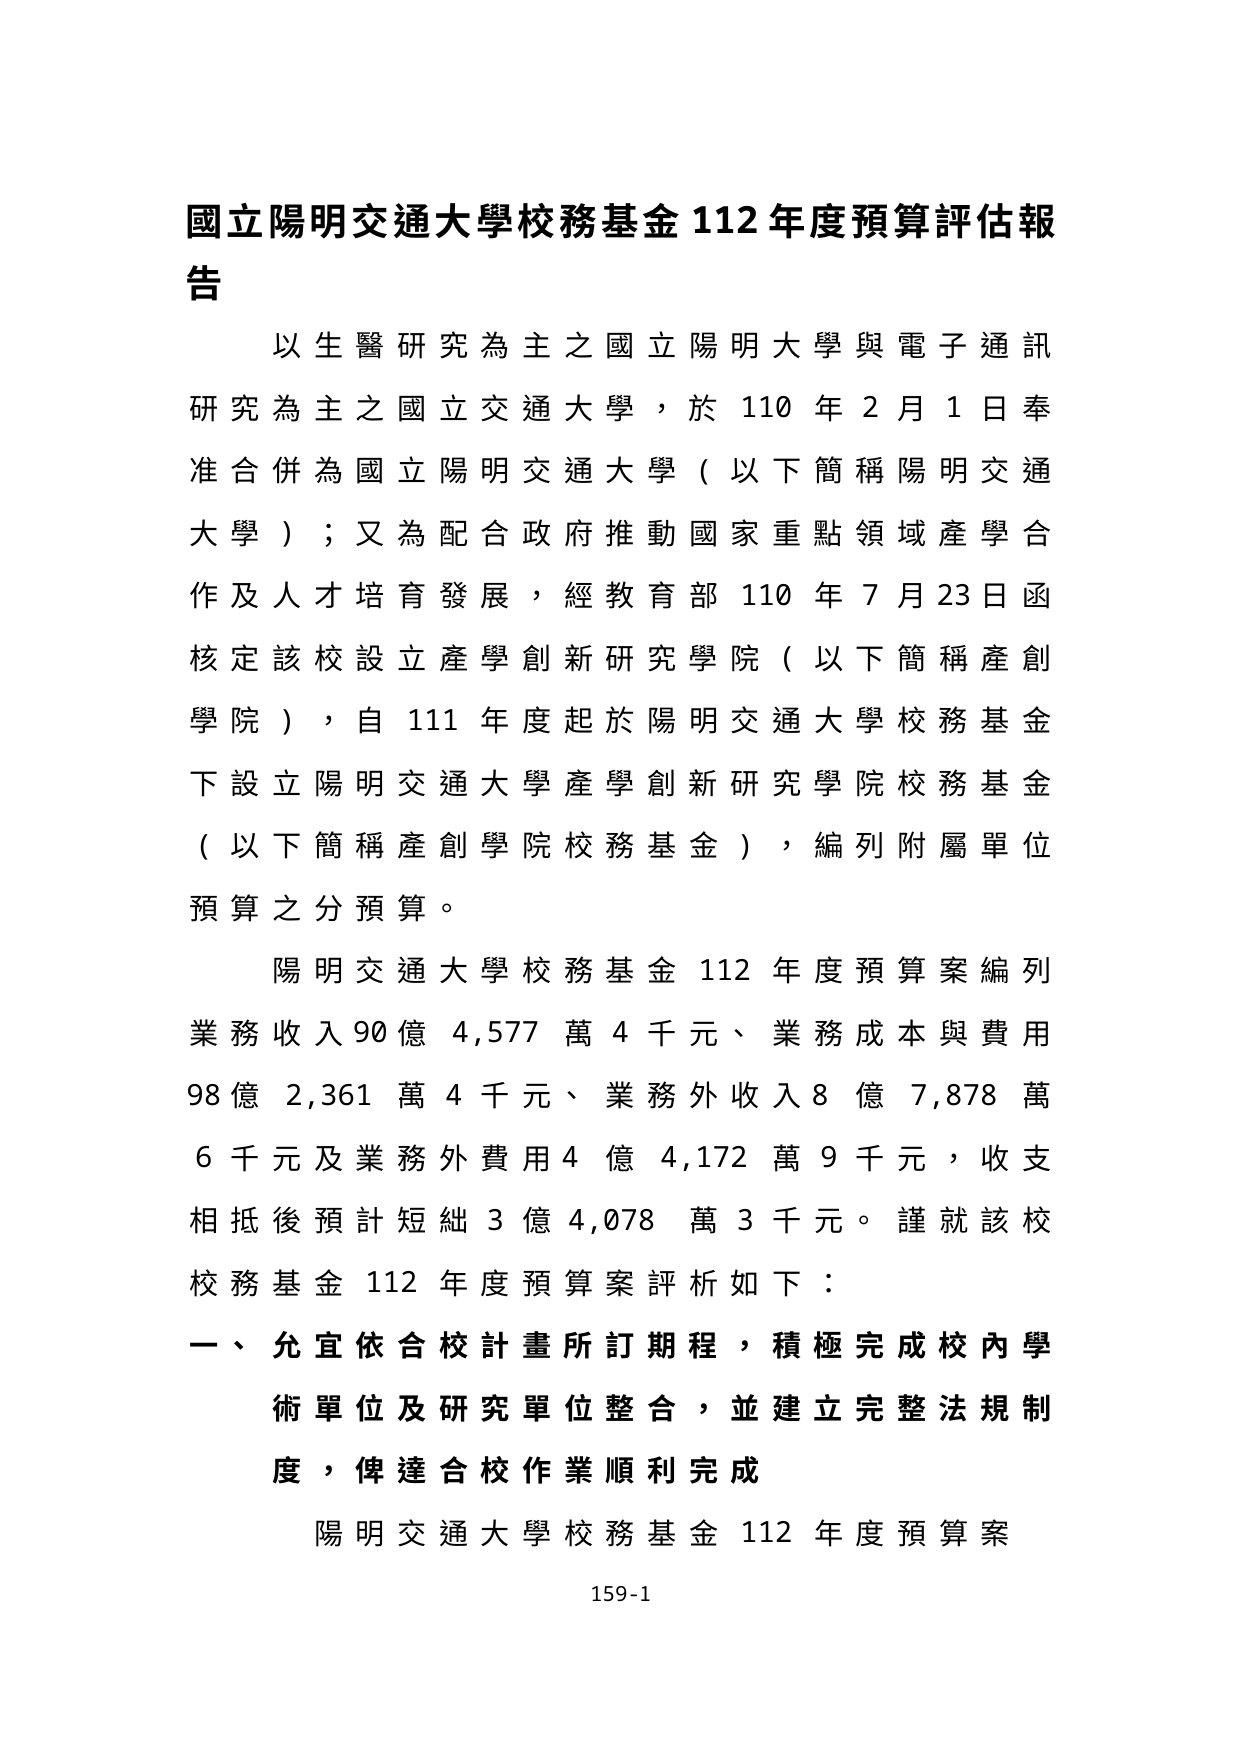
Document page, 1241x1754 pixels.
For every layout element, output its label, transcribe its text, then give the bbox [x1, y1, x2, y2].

text 陽明交通大學校務基金112年度預算案編列業務收入90億4,577萬4千元、業務成本與費用98億2,361萬4千元、業務外收入8 億7,878萬6千元及業務外費用4 億4,172萬9千元，收支相抵後預計短絀3億4,078 萬3千元。謹就該校校務基金112年度預算案評析如下： [183, 927, 1058, 1302]
text 陽明交通大學校務基金112年度預算案 [242, 1490, 1058, 1552]
text 國立陽明交通大學校務基金112年度預算評估報告 [183, 177, 1058, 302]
text 以生醫研究為主之國立陽明大學與電子通訊研究為主之國立交通大學，於110年2月1日奉准合併為國立陽明交通大學(以下簡稱陽明交通大學)；又為配合政府推動國家重點領域產學合作及人才培育發展，經教育部110年7月23日函核定該校設立產學創新研究學院(以下簡稱產創學院)，自111年度起於陽明交通大學校務基金下設立陽明交通大學產學創新研究學院校務基金(以下簡稱產創學院校務基金)，編列附屬單位預算之分預算。 [183, 302, 1058, 927]
text 一、允宜依合校計畫所訂期程，積極完成校內學術單位及研究單位整合，並建立完整法規制度，俾達合校作業順利完成 [183, 1302, 1058, 1490]
